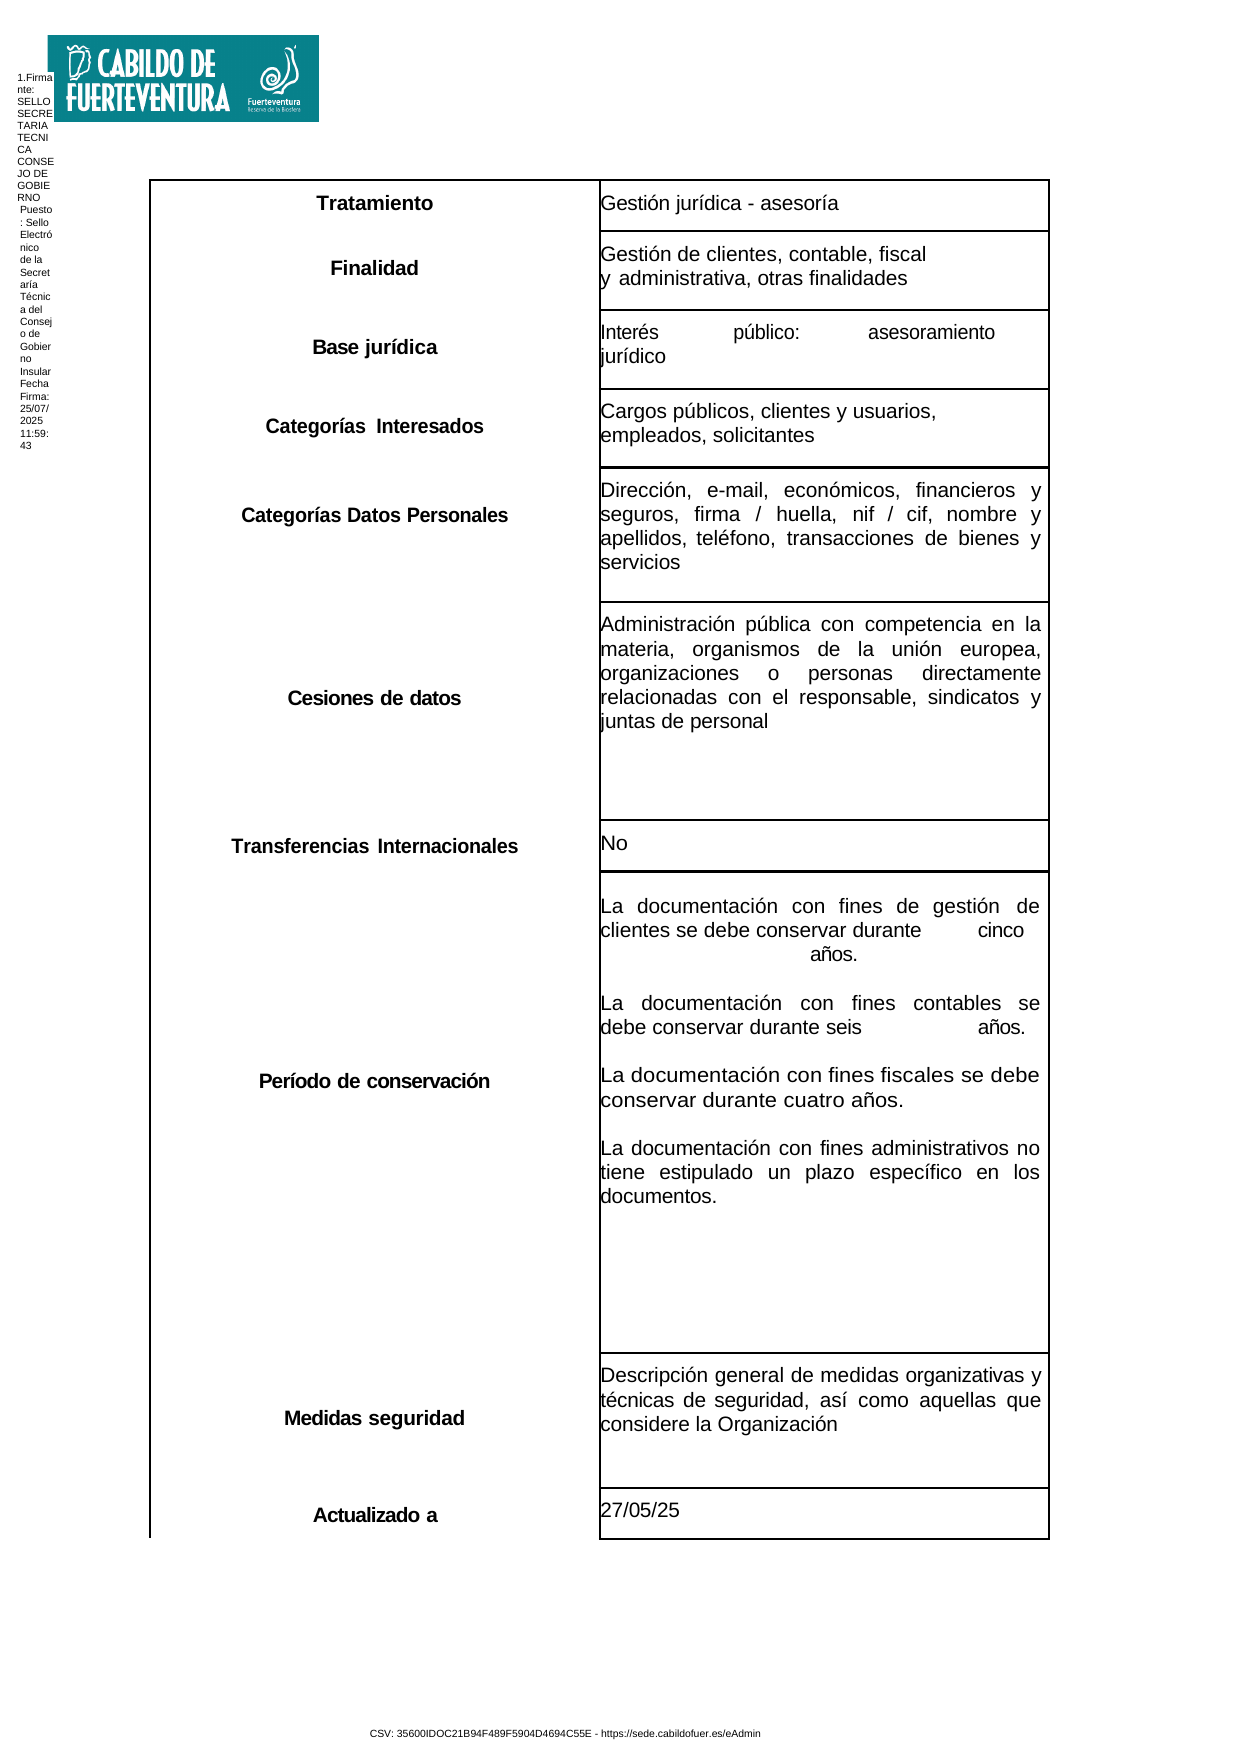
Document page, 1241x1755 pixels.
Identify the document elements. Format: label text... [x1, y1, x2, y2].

table_cell Gestión de clientes, contable, fiscal y administrativa, otras finalidades [601, 232, 1048, 309]
table_header Tratamiento Finalidad Base jurídica Categorías Interesados Categorías Datos Personales Cesiones de datos Transferencias Internacionales Período de conservación Medidas seguridad Actualizado a [151, 181, 599, 1538]
table_cell Interés público: asesoramiento jurídico [601, 311, 1048, 388]
table_cell Cargos públicos, clientes y usuarios, empleados, solicitantes [601, 390, 1048, 466]
table_cell La documentación con fines de gestión de clientes se debe conservar durante cinco años. La documentación con fines contables se debe conservar durante seis años. La documentación con fines fiscales se debe conservar durante cuatro años. La documentación con fines administrativos no tiene estipulado un plazo específico en los documentos. [601, 873, 1048, 1352]
table_header Gestión jurídica - asesoría [601, 181, 1048, 230]
table_cell 27/05/25 [601, 1489, 1048, 1538]
text 1.Firmante: SELLO SECRETARIA TECNICA CONSEJO DE GOBIERNO [17, 72, 54, 204]
table_cell No [601, 821, 1048, 870]
table_cell Dirección, e-mail, económicos, financieros y seguros, firma / huella, nif / cif, nombre y apellidos, teléfono, transacciones de bienes y servicios [601, 469, 1048, 601]
text Puesto: Sello Electrónico de la Secretaría Técnica del Consejo de Gobierno Insular Fecha Firma: 25/07/2025 11:59:43 [20, 204, 53, 452]
table_cell Descripción general de medidas organizativas y técnicas de seguridad, así como aquellas que considere la Organización [601, 1354, 1048, 1487]
table_cell Administración pública con competencia en la materia, organismos de la unión europea, organizaciones o personas directamente relacionadas con el responsable, sindicatos y juntas de personal [601, 603, 1048, 819]
